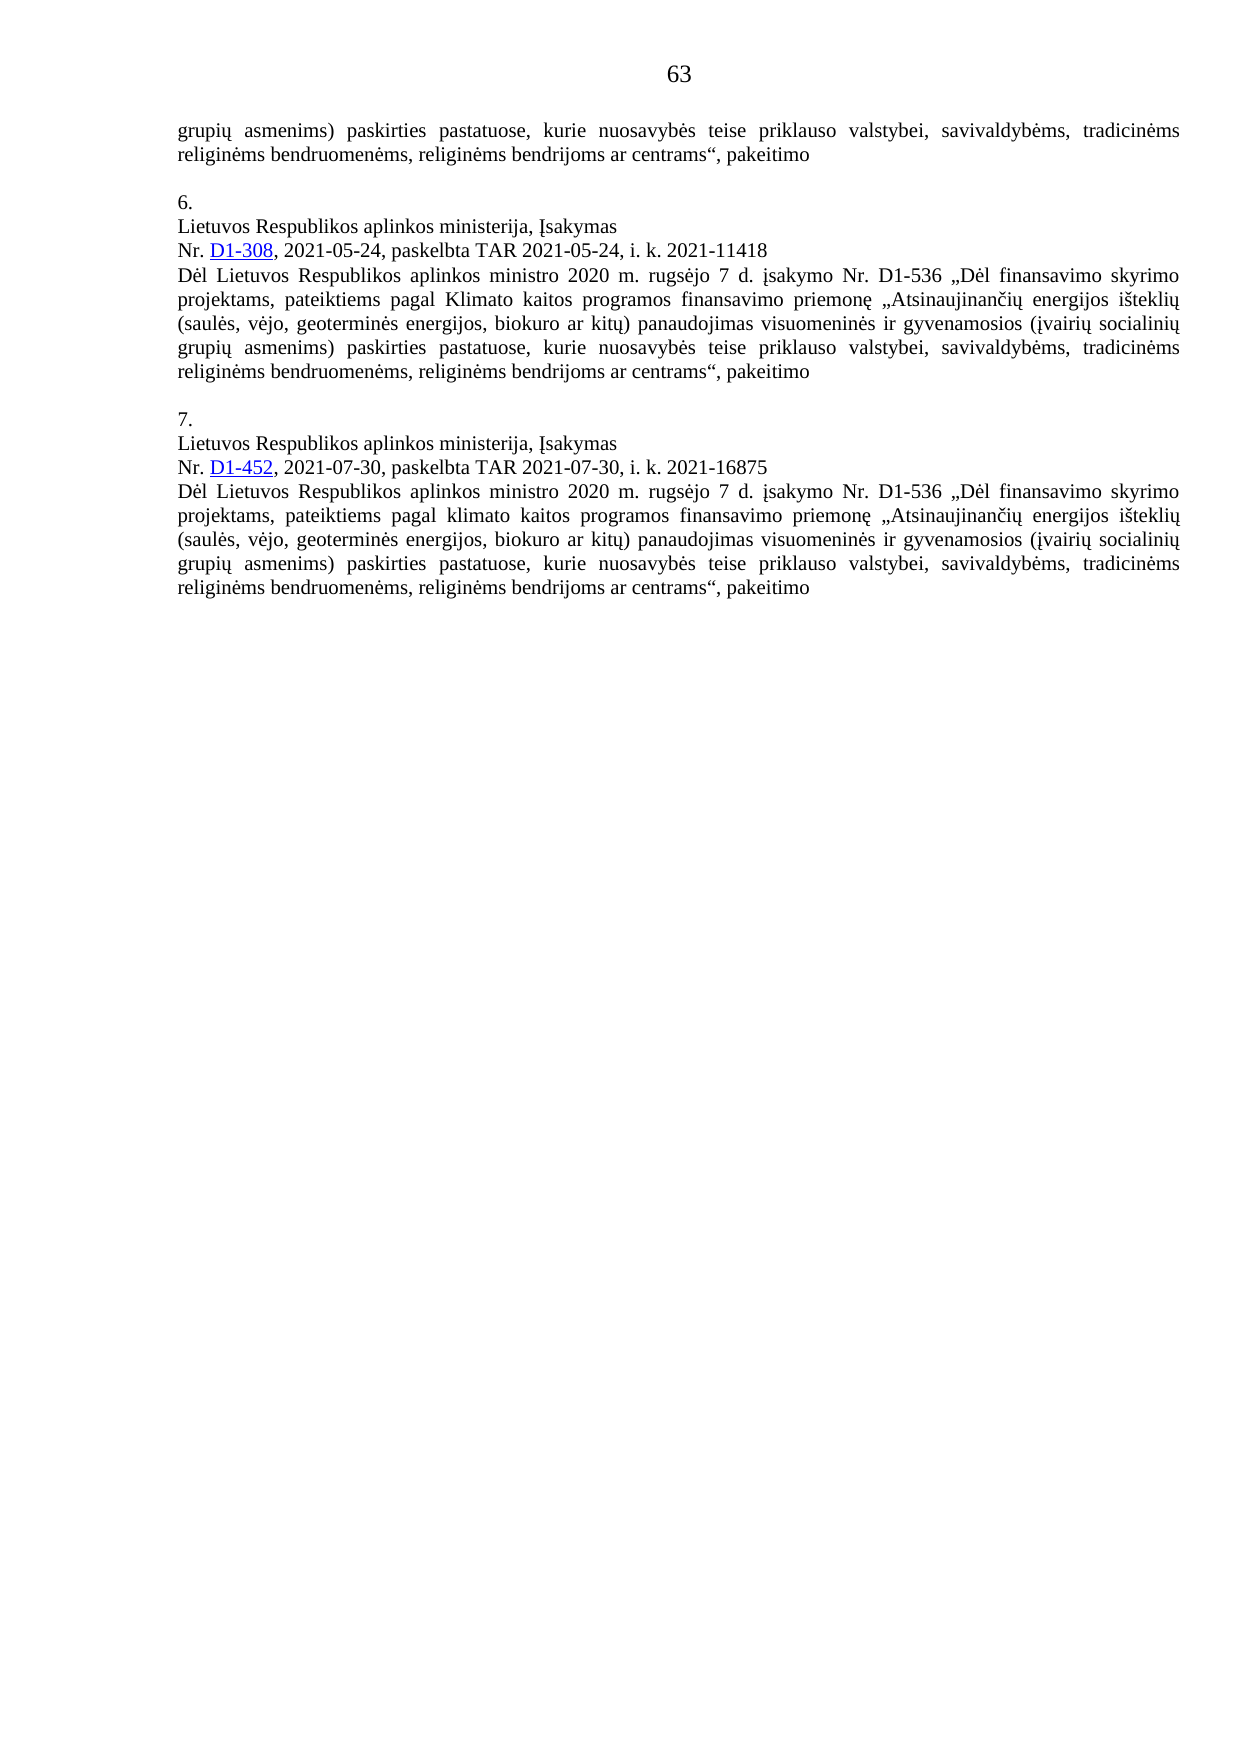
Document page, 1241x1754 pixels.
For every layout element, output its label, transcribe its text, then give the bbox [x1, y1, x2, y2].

text grupių asmenims) paskirties pastatuose, kurie nuosavybės teise priklauso valstybei, savivaldybėms, tradicinėms religinėms bendruomenėms, religinėms bendrijoms ar centrams“, pakeitimo [177, 118, 1181, 166]
text Lietuvos Respublikos aplinkos ministerija, Įsakymas [177, 214, 1181, 238]
text 6. [177, 190, 1181, 214]
text Lietuvos Respublikos aplinkos ministerija, Įsakymas [177, 431, 1181, 455]
text Dėl Lietuvos Respublikos aplinkos ministro 2020 m. rugsėjo 7 d. įsakymo Nr. D1-536 „Dėl finansavimo skyrimo projektams, pateiktiems pagal klimato kaitos programos finansavimo priemonę „Atsinaujinančių energijos išteklių (saulės, vėjo, geoterminės energijos, biokuro ar kitų) panaudojimas visuomeninės ir gyvenamosios (įvairių socialinių grupių asmenims) paskirties pastatuose, kurie nuosavybės teise priklauso valstybei, savivaldybėms, tradicinėms religinėms bendruomenėms, religinėms bendrijoms ar centrams“, pakeitimo [177, 479, 1181, 599]
text Nr. D1-452, 2021-07-30, paskelbta TAR 2021-07-30, i. k. 2021-16875 [177, 455, 1181, 479]
text 7. [177, 407, 1181, 431]
text Dėl Lietuvos Respublikos aplinkos ministro 2020 m. rugsėjo 7 d. įsakymo Nr. D1-536 „Dėl finansavimo skyrimo projektams, pateiktiems pagal Klimato kaitos programos finansavimo priemonę „Atsinaujinančių energijos išteklių (saulės, vėjo, geoterminės energijos, biokuro ar kitų) panaudojimas visuomeninės ir gyvenamosios (įvairių socialinių grupių asmenims) paskirties pastatuose, kurie nuosavybės teise priklauso valstybei, savivaldybėms, tradicinėms religinėms bendruomenėms, religinėms bendrijoms ar centrams“, pakeitimo [177, 262, 1181, 383]
text Nr. D1-308, 2021-05-24, paskelbta TAR 2021-05-24, i. k. 2021-11418 [177, 238, 1181, 262]
